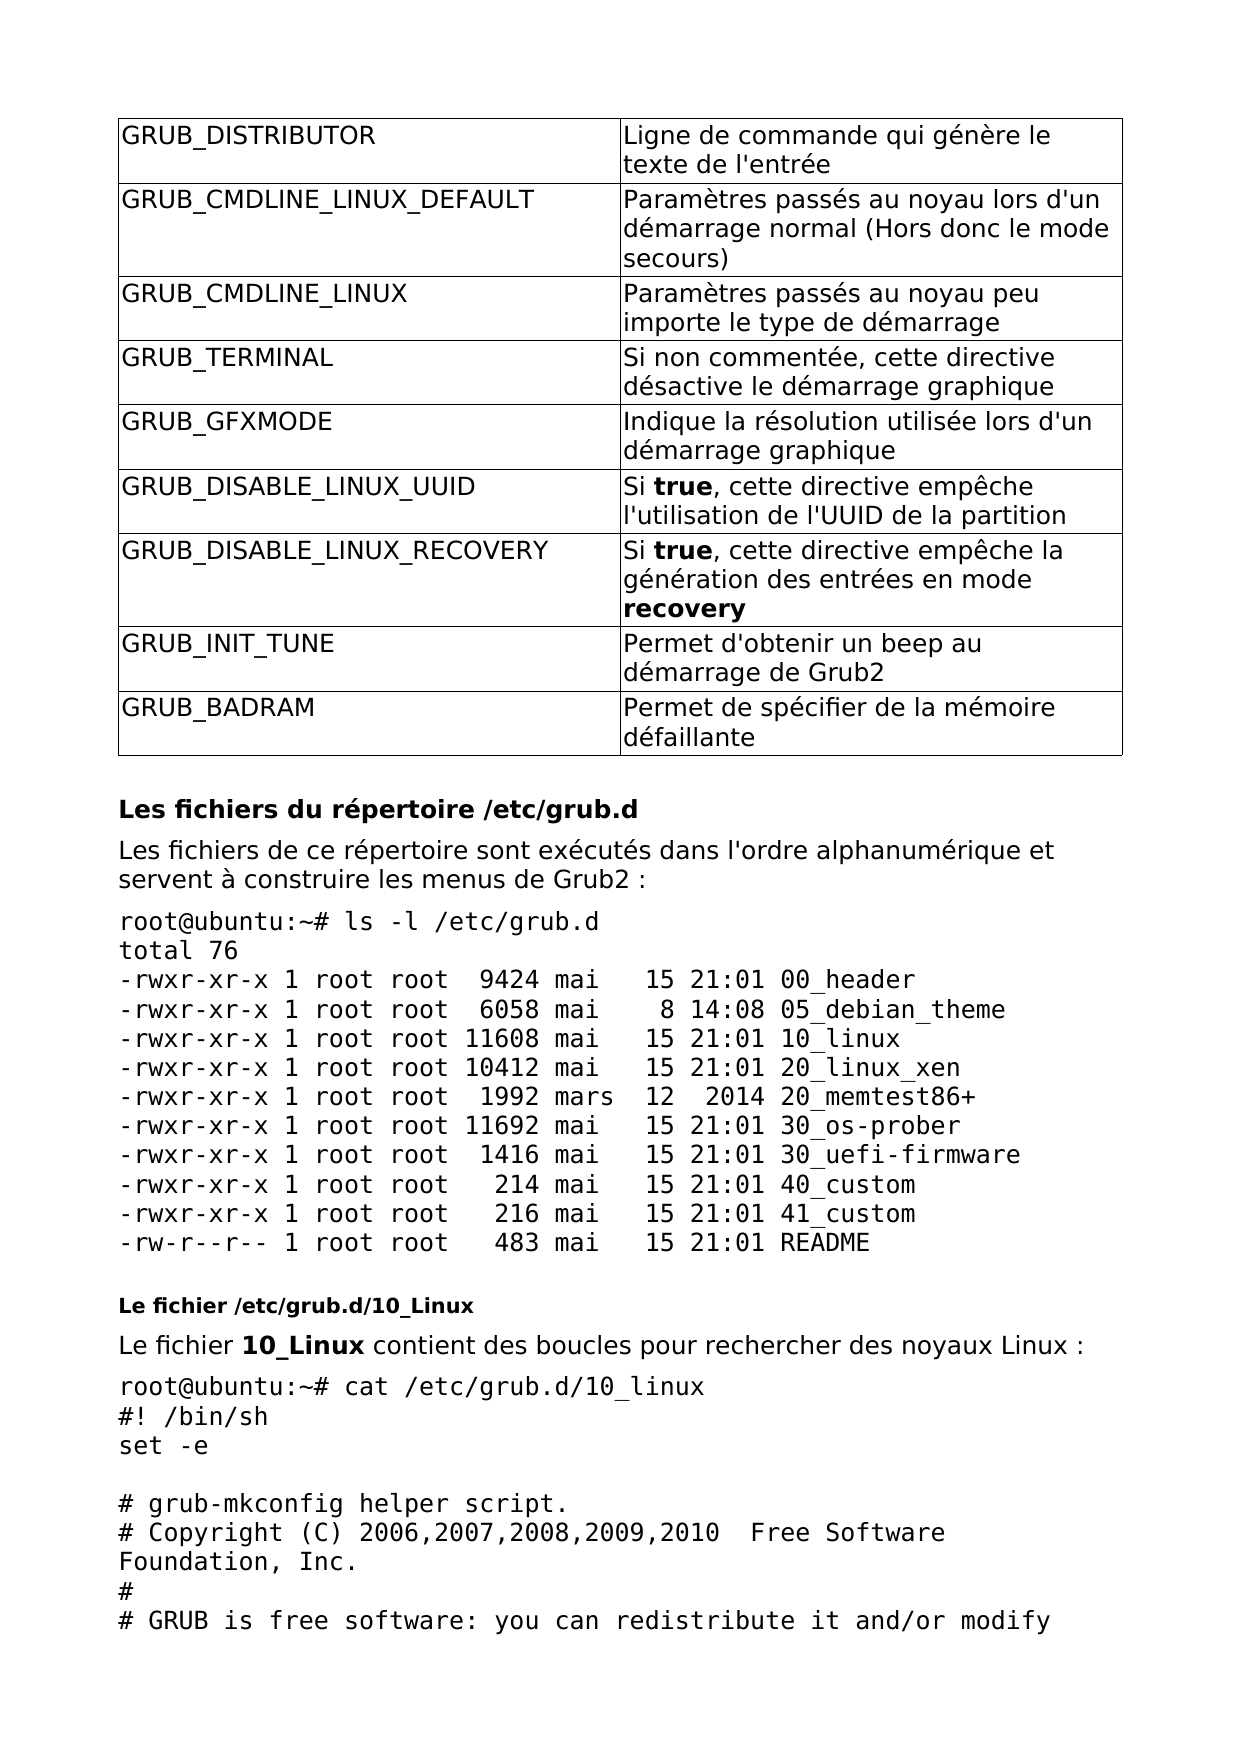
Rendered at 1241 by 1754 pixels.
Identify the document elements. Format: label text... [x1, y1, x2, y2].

table_cell Ligne de commande qui génère le texte de l'entrée [621, 119, 1122, 182]
table_cell Indique la résolution utilisée lors d'un démarrage graphique [621, 405, 1122, 469]
text root@ubuntu:~# cat /etc/grub.d/10_linux #! /bin/sh set -e # grub-mkconfig helper script. # Copyright (C) 2006,2007,2008,2009,2010 Free Software Foundation, Inc. # # GRUB is free software: you can redistribute it and/or modify [118, 1372, 1122, 1635]
text root@ubuntu:~# ls -l /etc/grub.d total 76 -rwxr-xr-x 1 root root 9424 mai 15 21:01 00_header -rwxr-xr-x 1 root root 6058 mai 8 14:08 05_debian_theme -rwxr-xr-x 1 root root 11608 mai 15 21:01 10_linux -rwxr-xr-x 1 root root 10412 mai 15 21:01 20_linux_xen -rwxr-xr-x 1 root root 1992 mars 12 2014 20_memtest86+ -rwxr-xr-x 1 root root 11692 mai 15 21:01 30_os-prober -rwxr-xr-x 1 root root 1416 mai 15 21:01 30_uefi-firmware -rwxr-xr-x 1 root root 214 mai 15 21:01 40_custom -rwxr-xr-x 1 root root 216 mai 15 21:01 41_custom -rw-r--r-- 1 root root 483 mai 15 21:01 README [118, 907, 1122, 1257]
table_cell GRUB_GFXMODE [119, 405, 620, 469]
table_cell GRUB_BADRAM [119, 692, 620, 755]
table_cell Permet de spécifier de la mémoire défaillante [621, 692, 1122, 755]
text Les fichiers de ce répertoire sont exécutés dans l'ordre alphanumérique et servent à construire les menus de Grub2 : [118, 836, 1122, 895]
table_cell GRUB_CMDLINE_LINUX_DEFAULT [119, 184, 620, 276]
table_cell GRUB_TERMINAL [119, 341, 620, 404]
table_cell Si true, cette directive empêche l'utilisation de l'UUID de la partition [621, 470, 1122, 533]
table_cell Si true, cette directive empêche la génération des entrées en mode recovery [621, 534, 1122, 626]
table_cell GRUB_DISTRIBUTOR [119, 119, 620, 182]
subtitle Le fichier /etc/grub.d/10_Linux [118, 1294, 1122, 1318]
subtitle Les fichiers du répertoire /etc/grub.d [118, 795, 1122, 824]
table_cell Paramètres passés au noyau lors d'un démarrage normal (Hors donc le mode secours) [621, 184, 1122, 276]
text Le fichier 10_Linux contient des boucles pour rechercher des noyaux Linux : [118, 1331, 1122, 1360]
table_cell Permet d'obtenir un beep au démarrage de Grub2 [621, 627, 1122, 691]
table_cell GRUB_DISABLE_LINUX_UUID [119, 470, 620, 533]
table_cell GRUB_DISABLE_LINUX_RECOVERY [119, 534, 620, 626]
table_cell GRUB_INIT_TUNE [119, 627, 620, 691]
table_cell GRUB_CMDLINE_LINUX [119, 277, 620, 340]
table_cell Si non commentée, cette directive désactive le démarrage graphique [621, 341, 1122, 404]
table_cell Paramètres passés au noyau peu importe le type de démarrage [621, 277, 1122, 340]
